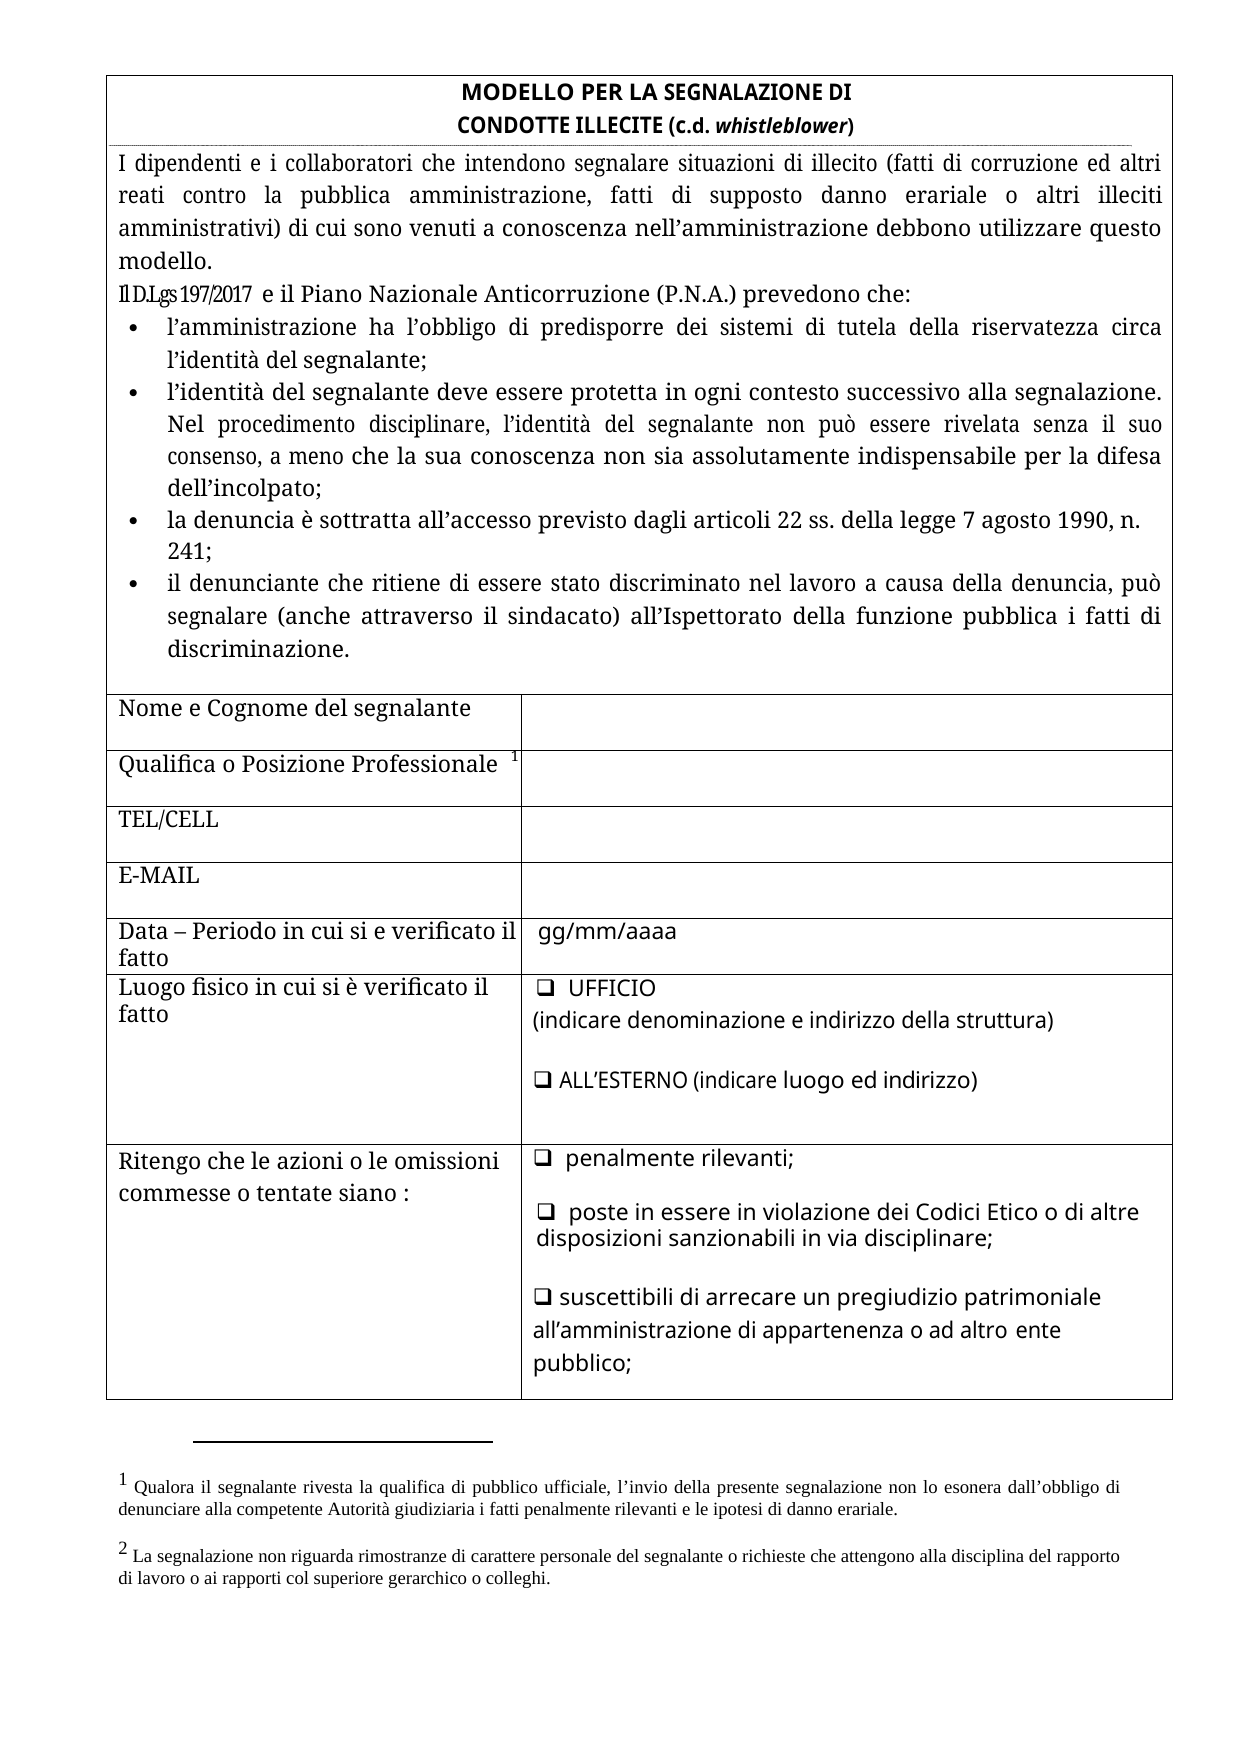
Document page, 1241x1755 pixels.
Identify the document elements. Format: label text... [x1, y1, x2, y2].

table_cell Qualifica o Posizione Professionale 1 [107, 751, 521, 806]
table_cell gg/mm/aaaa [522, 919, 1172, 973]
text 2 La segnalazione non riguarda rimostranze di carattere personale del segnalante o richieste che attengono alla disciplina del rapporto di lavoro o ai rapporti col superiore gerarchico o colleghi. [118, 1537, 1123, 1588]
table_cell  UFFICIO (indicare denominazione e indirizzo della struttura)  ALL’ESTERNO (indicare luogo ed indirizzo) [522, 975, 1172, 1143]
table_cell [522, 863, 1172, 917]
text 1 Qualora il segnalante rivesta la qualifica di pubblico ufficiale, l’invio della presente segnalazione non lo esonera dall’obbligo di denunciare alla competente Autorità giudiziaria i fatti penalmente rilevanti e le ipotesi di danno erariale. [118, 1467, 1123, 1519]
table_cell Ritengo che le azioni o le omissioni commesse o tentate siano : [107, 1145, 521, 1399]
table_cell [522, 751, 1172, 806]
table_cell TEL/CELL [107, 807, 521, 862]
table_header MODELLO PER LA SEGNALAZIONE DI CONDOTTE ILLECITE (c.d. whistleblower) I dipendenti e i collaboratori che intendono segnalare situazioni di illecito (fatti di corruzione ed altri reati contro la pubblica amministrazione, fatti di supposto danno erariale o altri illeciti amministrativi) di cui sono venuti a conoscenza nell’amministrazione debbono utilizzare questo modello. Il D.Lgs 197/2017 e il Piano Nazionale Anticorruzione (P.N.A.) prevedono che: l’amministrazione ha l’obbligo di predisporre dei sistemi di tutela della riservatezza circa l’identità del segnalante; l’identità del segnalante deve essere protetta in ogni contesto successivo alla segnalazione. Nel procedimento disciplinare, l’identità del segnalante non può essere rivelata senza il suo consenso, a meno che la sua conoscenza non sia assolutamente indispensabile per la difesa dell’incolpato; la denuncia è sottratta all’accesso previsto dagli articoli 22 ss. della legge 7 agosto 1990, n. 241; il denunciante che ritiene di essere stato discriminato nel lavoro a causa della denuncia, può segnalare (anche attraverso il sindacato) all’Ispettorato della funzione pubblica i fatti di discriminazione. [107, 76, 1172, 694]
table_cell  penalmente rilevanti;  poste in essere in violazione dei Codici Etico o di altre disposizioni sanzionabili in via disciplinare;  suscettibili di arrecare un pregiudizio patrimoniale all’amministrazione di appartenenza o ad altro ente pubblico; [522, 1145, 1172, 1399]
table_cell Nome e Cognome del segnalante [107, 695, 521, 750]
table_cell E‐MAIL [107, 863, 521, 917]
table_cell Data – Periodo in cui si e verificato il fatto [107, 919, 521, 973]
table_cell [522, 695, 1172, 750]
table_cell [522, 807, 1172, 862]
table_cell Luogo fisico in cui si è verificato il fatto [107, 975, 521, 1143]
